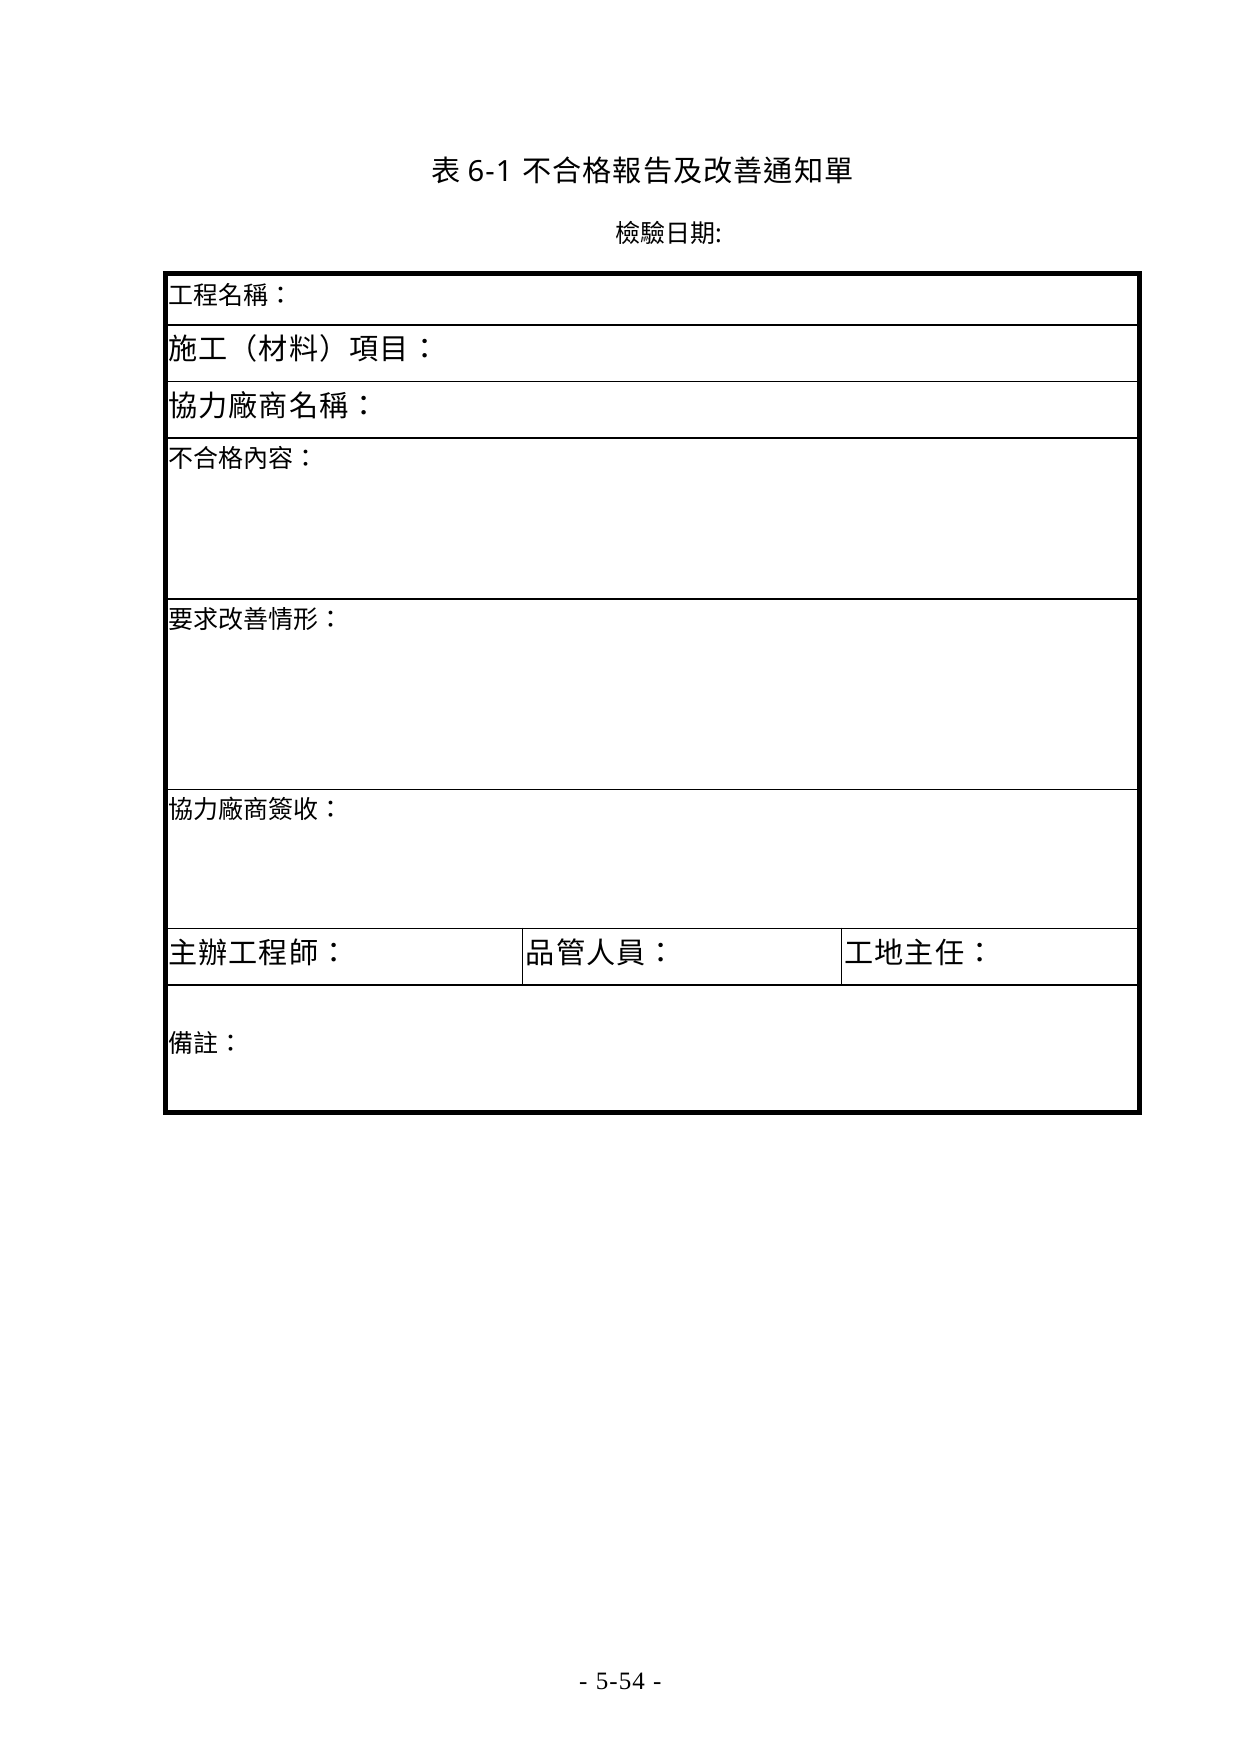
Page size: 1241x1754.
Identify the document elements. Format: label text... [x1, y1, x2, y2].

table_cell 協力廠商簽收： [168, 790, 1137, 928]
table_cell 施工（材料）項目： [168, 326, 1137, 381]
table_cell 品管人員： [523, 929, 841, 984]
table_cell 主辦工程師： [168, 929, 522, 984]
table_cell 要求改善情形： [168, 600, 1137, 788]
table_cell 協力廠商名稱： [168, 382, 1137, 437]
text 檢驗日期: [148, 213, 1092, 249]
table_header 工程名稱： [168, 276, 1137, 324]
text 表6-1 不合格報告及改善通知單 [148, 148, 1137, 190]
table_cell 備註： [168, 986, 1137, 1110]
table_cell 不合格內容： [168, 439, 1137, 598]
table_cell 工地主任： [842, 929, 1137, 984]
